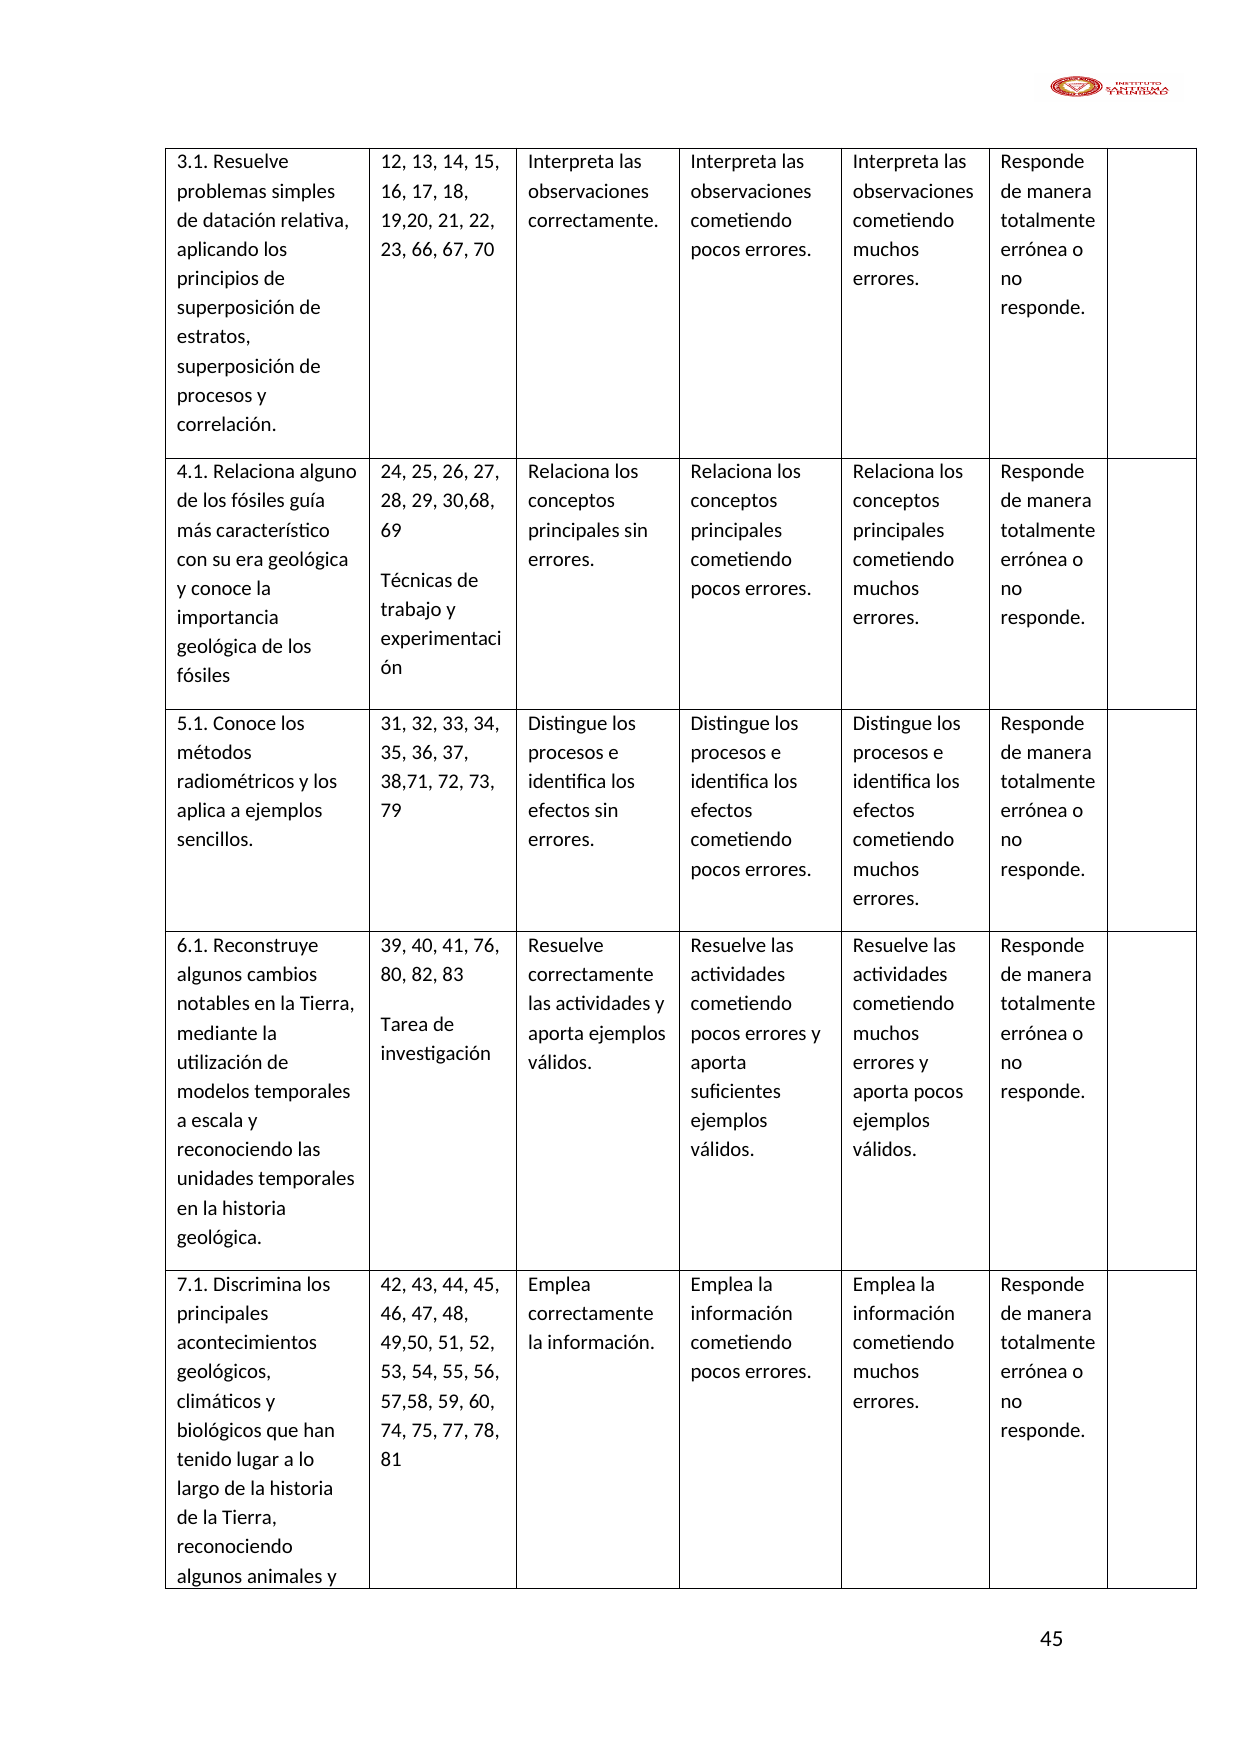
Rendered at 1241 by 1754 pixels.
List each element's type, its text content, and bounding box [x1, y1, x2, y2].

table_cell Resuelve correctamente las actividades y aporta ejemplos válidos. [517, 932, 679, 1270]
table_cell Relaciona los conceptos principales cometiendo muchos errores. [842, 459, 989, 709]
picture [1034, 73, 1185, 102]
table_cell Responde de manera totalmente errónea o no responde. [990, 710, 1107, 931]
table_cell 24, 25, 26, 27, 28, 29, 30,68, 69 Técnicas de trabajo y experimentación [370, 459, 516, 709]
table_cell Interpreta las observaciones cometiendo muchos errores. [842, 149, 989, 457]
table_cell Responde de manera totalmente errónea o no responde. [990, 149, 1107, 457]
table_cell [1108, 710, 1196, 931]
table_cell Responde de manera totalmente errónea o no responde. [990, 1271, 1107, 1588]
table_cell Relaciona los conceptos principales sin errores. [517, 459, 679, 709]
table_cell 4.1. Relaciona alguno de los fósiles guía más característico con su era geológica y conoce la importancia geológica de los fósiles [166, 459, 369, 709]
table_cell Relaciona los conceptos principales cometiendo pocos errores. [680, 459, 841, 709]
table_cell 31, 32, 33, 34, 35, 36, 37, 38,71, 72, 73, 79 [370, 710, 516, 931]
table_cell Emplea la información cometiendo pocos errores. [680, 1271, 841, 1588]
table_cell 7.1. Discrimina los principales acontecimientos geológicos, climáticos y biológicos que han tenido lugar a lo largo de la historia de la Tierra, reconociendo algunos animales y [166, 1271, 369, 1588]
table_cell 5.1. Conoce los métodos radiométricos y los aplica a ejemplos sencillos. [166, 710, 369, 931]
table_cell 6.1. Reconstruye algunos cambios notables en la Tierra, mediante la utilización de modelos temporales a escala y reconociendo las unidades temporales en la historia geológica. [166, 932, 369, 1270]
table_cell Emplea correctamente la información. [517, 1271, 679, 1588]
table_cell Responde de manera totalmente errónea o no responde. [990, 932, 1107, 1270]
table_cell Resuelve las actividades cometiendo muchos errores y aporta pocos ejemplos válidos. [842, 932, 989, 1270]
table_cell Responde de manera totalmente errónea o no responde. [990, 459, 1107, 709]
table_cell 42, 43, 44, 45, 46, 47, 48, 49,50, 51, 52, 53, 54, 55, 56, 57,58, 59, 60, 74, 75, 77, 78, 81 [370, 1271, 516, 1588]
table_cell [1108, 459, 1196, 709]
table_cell 12, 13, 14, 15, 16, 17, 18, 19,20, 21, 22, 23, 66, 67, 70 [370, 149, 516, 457]
table_cell [1108, 932, 1196, 1270]
table_cell [1108, 149, 1196, 457]
table_cell 3.1. Resuelve problemas simples de datación relativa, aplicando los principios de superposición de estratos, superposición de procesos y correlación. [166, 149, 369, 457]
table_cell Resuelve las actividades cometiendo pocos errores y aporta suficientes ejemplos válidos. [680, 932, 841, 1270]
table_cell 39, 40, 41, 76, 80, 82, 83 Tarea de investigación [370, 932, 516, 1270]
table_cell Distingue los procesos e identifica los efectos sin errores. [517, 710, 679, 931]
table_cell Interpreta las observaciones cometiendo pocos errores. [680, 149, 841, 457]
table_cell Distingue los procesos e identifica los efectos cometiendo pocos errores. [680, 710, 841, 931]
table_cell Interpreta las observaciones correctamente. [517, 149, 679, 457]
table_cell Distingue los procesos e identifica los efectos cometiendo muchos errores. [842, 710, 989, 931]
table_cell [1108, 1271, 1196, 1588]
table_cell Emplea la información cometiendo muchos errores. [842, 1271, 989, 1588]
